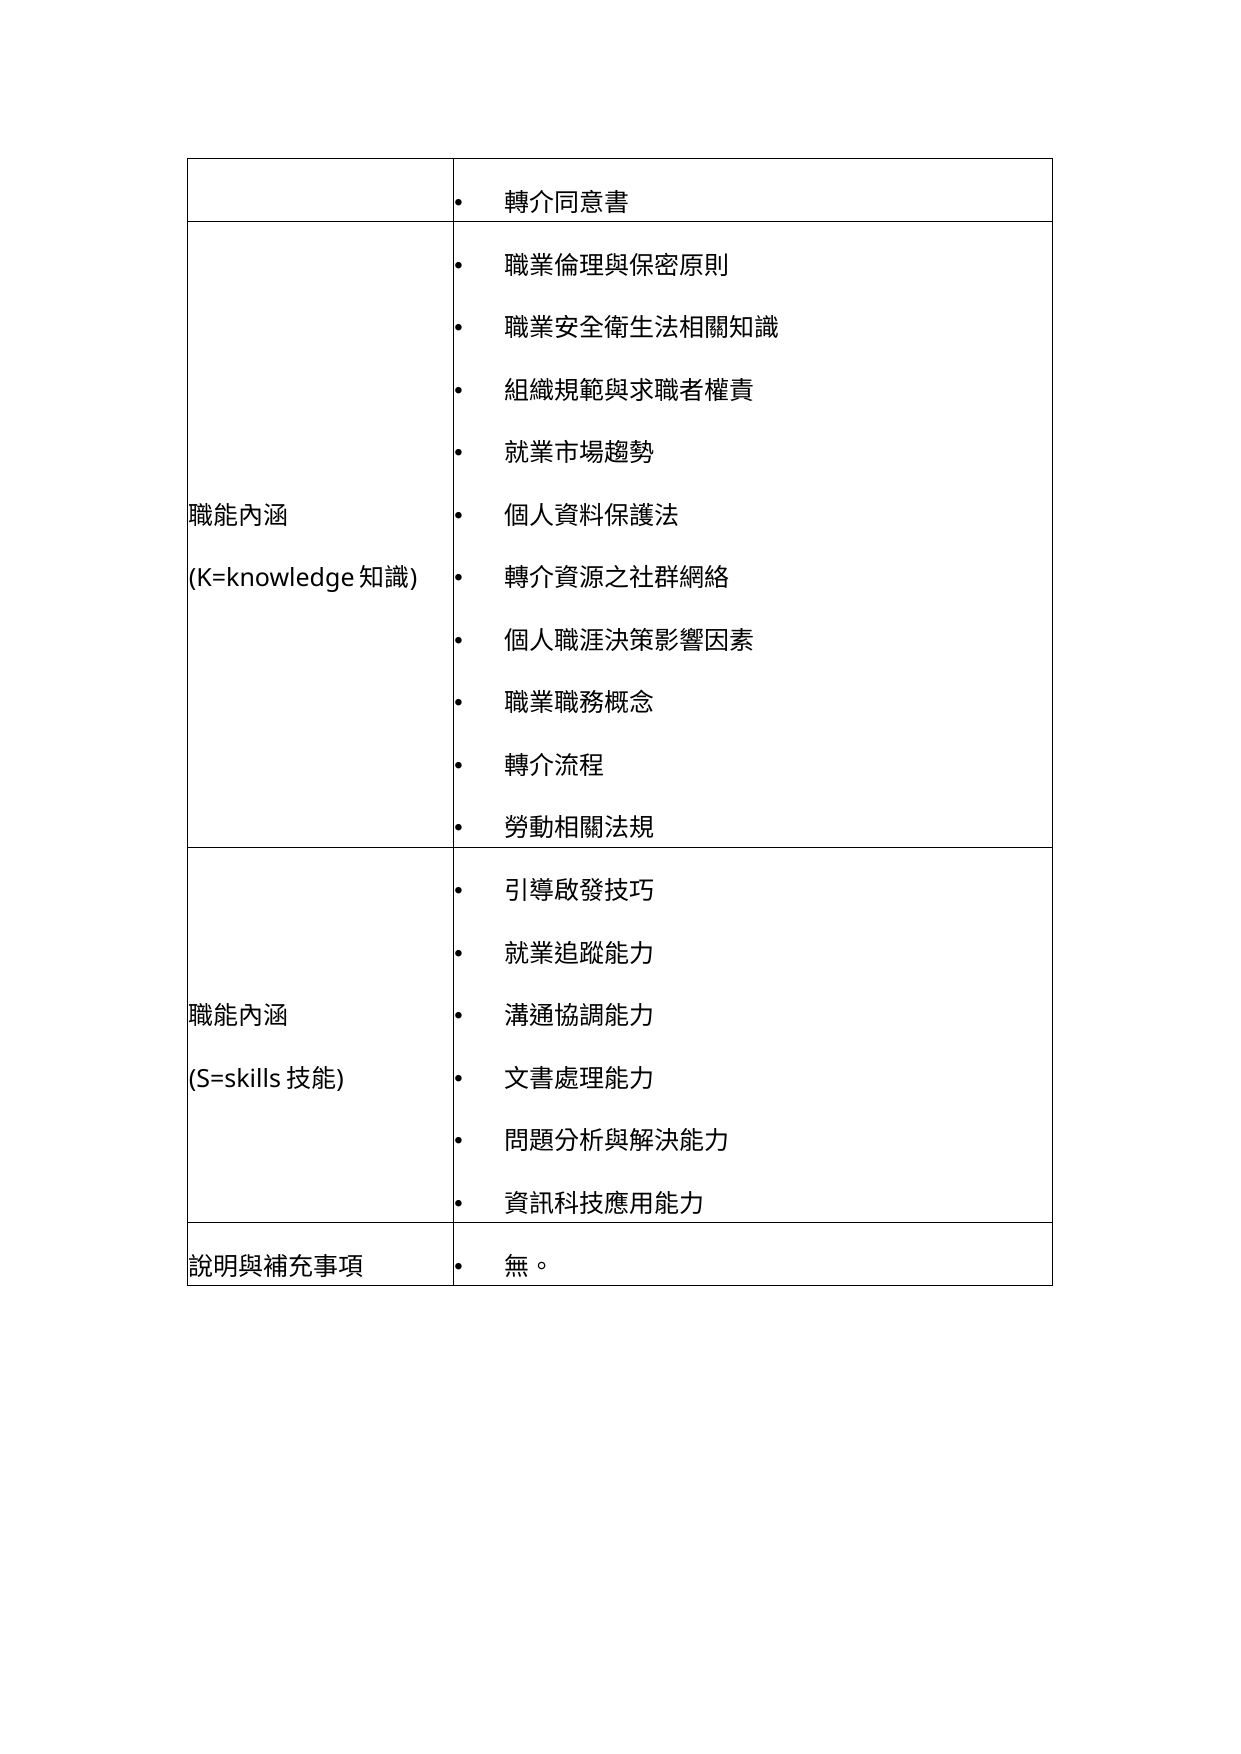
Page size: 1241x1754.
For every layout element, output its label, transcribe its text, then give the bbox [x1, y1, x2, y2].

table_cell 職能內涵 (S=skills技能) [188, 848, 453, 1222]
table_cell 職業倫理與保密原則 職業安全衛生法相關知識 組織規範與求職者權責 就業市場趨勢 個人資料保護法 轉介資源之社群網絡 個人職涯決策影響因素 職業職務概念 轉介流程 勞動相關法規 [454, 222, 1052, 847]
table_cell 說明與補充事項 [188, 1223, 453, 1285]
table_cell 轉介評估表 結案紀錄 轉介同意書 [454, 159, 1052, 221]
table_cell [188, 159, 453, 221]
table_cell 引導啟發技巧 就業追蹤能力 溝通協調能力 文書處理能力 問題分析與解決能力 資訊科技應用能力 [454, 848, 1052, 1222]
table_cell 職能內涵 (K=knowledge知識) [188, 222, 453, 847]
table_cell 無。 [454, 1223, 1052, 1285]
